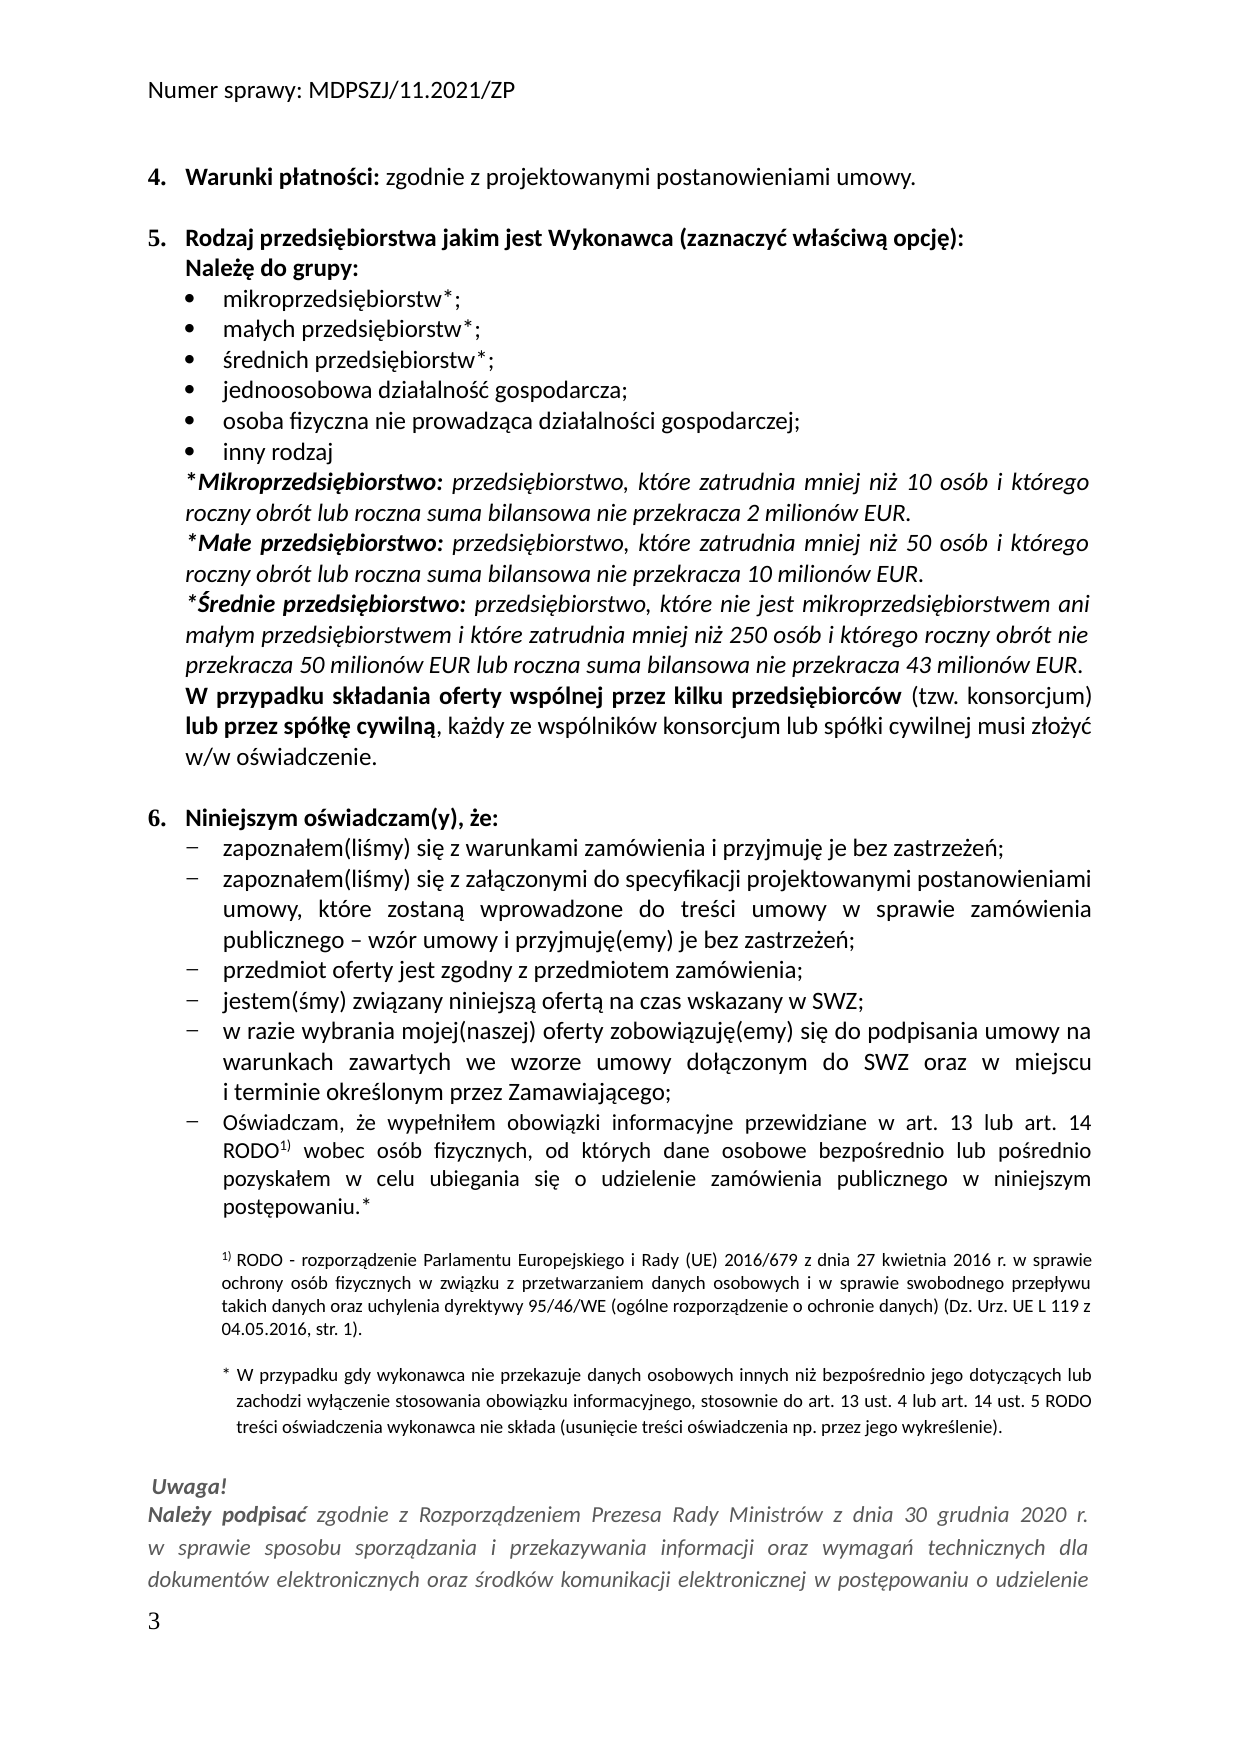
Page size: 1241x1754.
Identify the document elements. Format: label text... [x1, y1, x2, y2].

text W przypadku składania oferty wspólnej przez kilku przedsiębiorców (tzw. konsorcjum) lub przez spółkę cywilną, każdy ze wspólników konsorcjum lub spółki cywilnej musi złożyć w/w oświadczenie. [185, 680, 1093, 771]
text Uwaga! [148, 1472, 1093, 1500]
list inny rodzaj [185, 436, 1093, 466]
text *Małe przedsiębiorstwo: przedsiębiorstwo, które zatrudnia mniej niż 50 osób i którego roczny obrót lub roczna suma bilansowa nie przekracza 10 milionów EUR. [185, 527, 1093, 588]
list małych przedsiębiorstw*; [185, 313, 1093, 344]
list przedmiot oferty jest zgodny z przedmiotem zamówienia; [185, 954, 1093, 985]
list Niniejszym oświadczam(y), że: [148, 802, 1093, 832]
text *Średnie przedsiębiorstwo: przedsiębiorstwo, które nie jest mikroprzedsiębiorstwem ani małym przedsiębiorstwem i które zatrudnia mniej niż 250 osób i którego roczny obrót nie przekracza 50 milionów EUR lub roczna suma bilansowa nie przekracza 43 milionów EUR. [185, 588, 1093, 680]
list Warunki płatności: zgodnie z projektowanymi postanowieniami umowy. [148, 161, 1093, 191]
list w razie wybrania mojej(naszej) oferty zobowiązuję(emy) się do podpisania umowy na warunkach zawartych we wzorze umowy dołączonym do SWZ oraz w miejscu i terminie określonym przez Zamawiającego; [185, 1016, 1093, 1107]
list jednoosobowa działalność gospodarcza; [185, 374, 1093, 405]
text * W przypadku gdy wykonawca nie przekazuje danych osobowych innych niż bezpośrednio jego dotyczących lub zachodzi wyłączenie stosowania obowiązku informacyjnego, stosownie do art. 13 ust. 4 lub art. 14 ust. 5 RODO treści oświadczenia wykonawca nie składa (usunięcie treści oświadczenia np. przez jego wykreślenie). [221, 1363, 1093, 1438]
list Oświadczam, że wypełniłem obowiązki informacyjne przewidziane w art. 13 lub art. 14 RODO1) wobec osób fizycznych, od których dane osobowe bezpośrednio lub pośrednio pozyskałem w celu ubiegania się o udzielenie zamówienia publicznego w niniejszym postępowaniu.* [185, 1107, 1093, 1220]
list mikroprzedsiębiorstw*; [185, 283, 1093, 313]
list średnich przedsiębiorstw*; [185, 344, 1093, 374]
text *Mikroprzedsiębiorstwo: przedsiębiorstwo, które zatrudnia mniej niż 10 osób i którego roczny obrót lub roczna suma bilansowa nie przekracza 2 milionów EUR. [185, 466, 1093, 527]
list jestem(śmy) związany niniejszą ofertą na czas wskazany w SWZ; [185, 985, 1093, 1016]
list osoba fizyczna nie prowadząca działalności gospodarczej; [185, 405, 1093, 436]
text Należę do grupy: [185, 252, 1093, 283]
list zapoznałem(liśmy) się z załączonymi do specyfikacji projektowanymi postanowieniami umowy, które zostaną wprowadzone do treści umowy w sprawie zamówienia publicznego – wzór umowy i przyjmuję(emy) je bez zastrzeżeń; [185, 863, 1093, 954]
text Należy podpisać zgodnie z Rozporządzeniem Prezesa Rady Ministrów z dnia 30 grudnia 2020 r. w sprawie sposobu sporządzania i przekazywania informacji oraz wymagań technicznych dla dokumentów elektronicznych oraz środków komunikacji elektronicznej w postępowaniu o udzielenie [148, 1500, 1093, 1593]
text 1) RODO - rozporządzenie Parlamentu Europejskiego i Rady (UE) 2016/679 z dnia 27 kwietnia 2016 r. w sprawie ochrony osób fizycznych w związku z przetwarzaniem danych osobowych i w sprawie swobodnego przepływu takich danych oraz uchylenia dyrektywy 95/46/WE (ogólne rozporządzenie o ochronie danych) (Dz. Urz. UE L 119 z 04.05.2016, str. 1). [221, 1248, 1093, 1340]
list zapoznałem(liśmy) się z warunkami zamówienia i przyjmuję je bez zastrzeżeń; [185, 832, 1093, 863]
list Rodzaj przedsiębiorstwa jakim jest Wykonawca (zaznaczyć właściwą opcję): [148, 222, 1093, 252]
